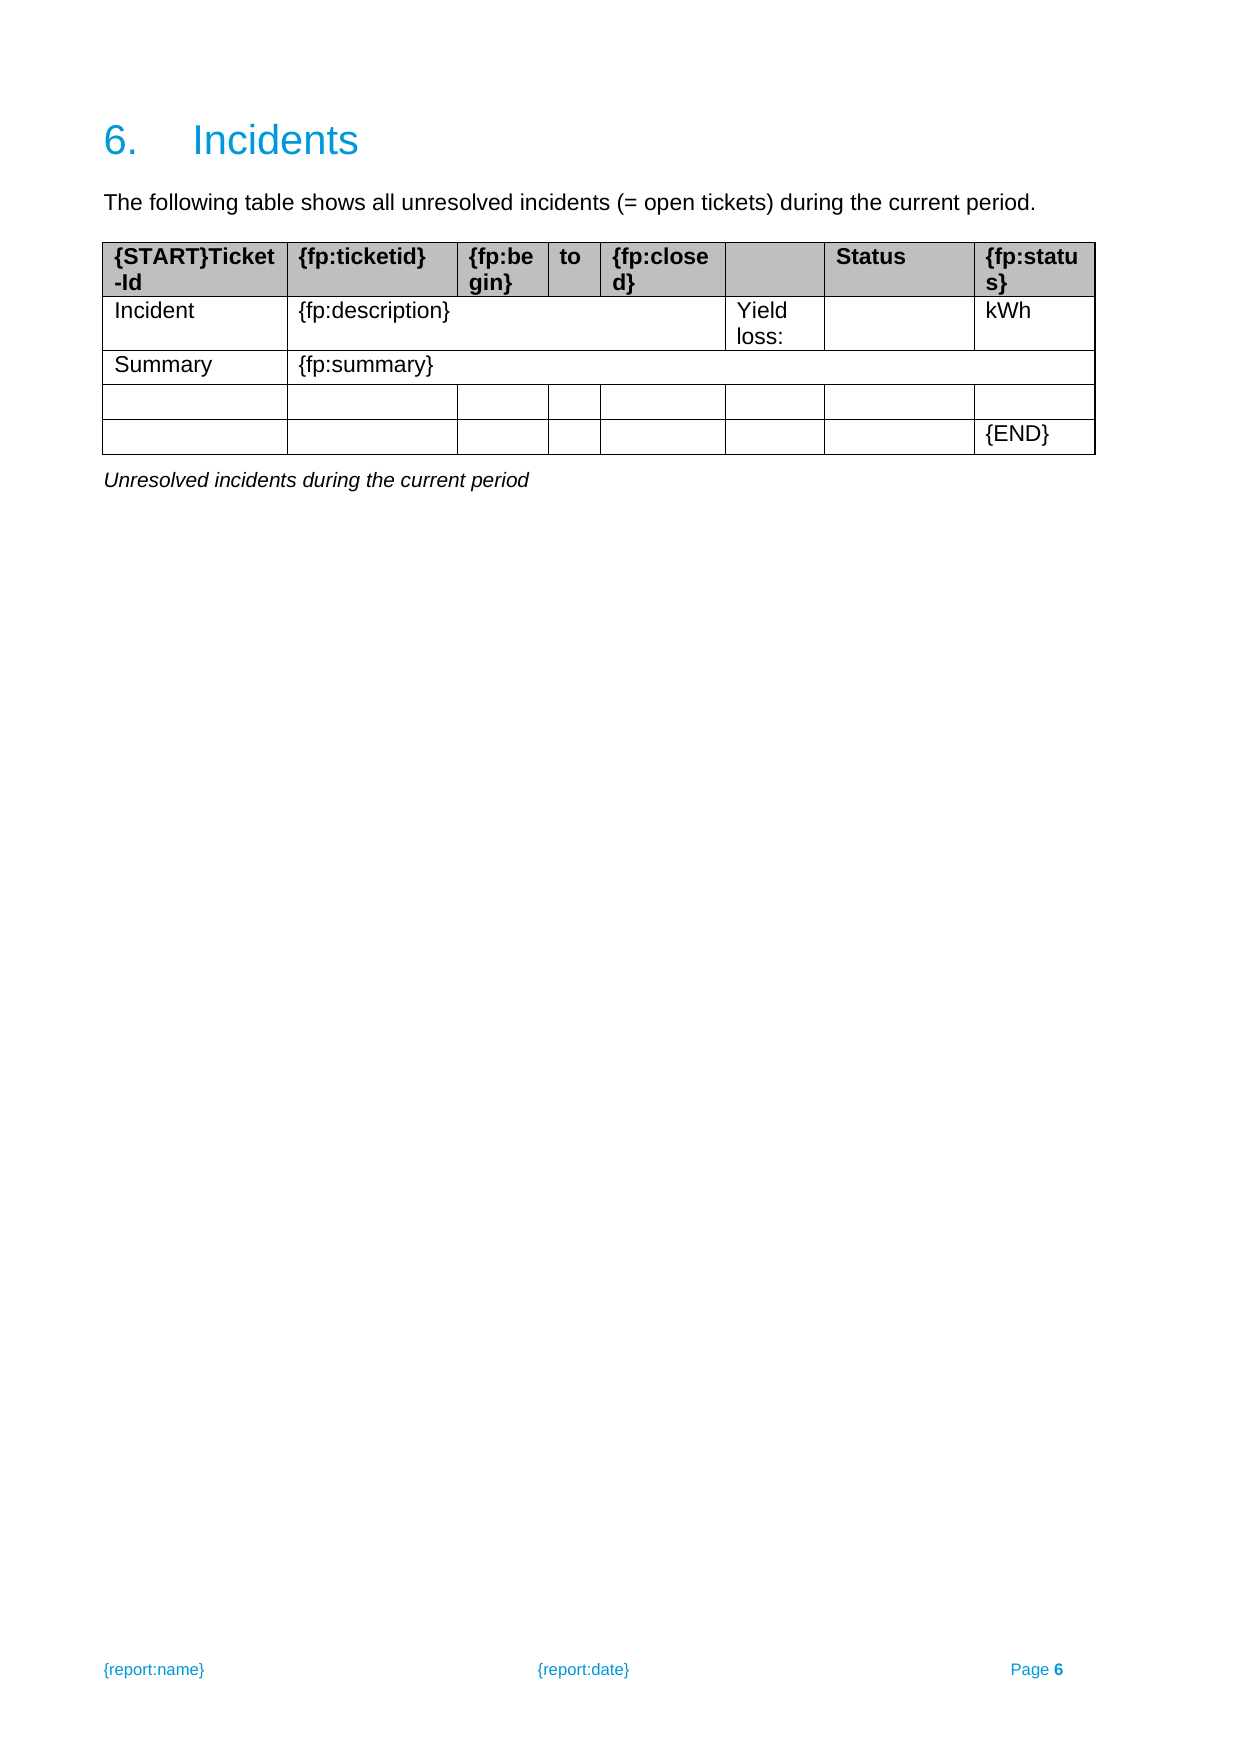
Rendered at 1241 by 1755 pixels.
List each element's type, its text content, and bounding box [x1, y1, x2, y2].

table_cell Yield loss: [726, 297, 824, 349]
table_header {fp:status} [975, 243, 1094, 296]
table_cell [288, 420, 457, 454]
table_cell [103, 420, 287, 454]
table_cell [825, 385, 974, 419]
table_cell [601, 385, 725, 419]
table_cell [288, 385, 457, 419]
table_header {fp:ticketid} [288, 243, 457, 296]
table_cell kWh [975, 297, 1094, 349]
text Unresolved incidents during the current period [103, 467, 1063, 491]
table_header {fp:closed} [601, 243, 725, 296]
table_header [726, 243, 824, 296]
table_header {fp:begin} [458, 243, 548, 296]
table_cell {fp:description} [288, 297, 725, 349]
table_header to [549, 243, 600, 296]
table_cell [726, 420, 824, 454]
table_cell Summary [103, 351, 287, 384]
table_cell [549, 420, 600, 454]
table_cell [601, 420, 725, 454]
table_cell {fp:summary} [288, 351, 1094, 384]
table_cell [825, 297, 974, 349]
subtitle Incidents [103, 115, 1063, 163]
table_header {START}Ticket-Id [103, 243, 287, 296]
table_cell {END} [975, 420, 1094, 454]
table_cell Incident [103, 297, 287, 349]
table_cell [726, 385, 824, 419]
text The following table shows all unresolved incidents (= open tickets) during the current period. [103, 189, 1063, 216]
table_cell [549, 385, 600, 419]
table_header Status [825, 243, 974, 296]
table_cell [458, 385, 548, 419]
table_cell [825, 420, 974, 454]
table_cell [458, 420, 548, 454]
table_cell [103, 385, 287, 419]
table_cell [975, 385, 1094, 419]
